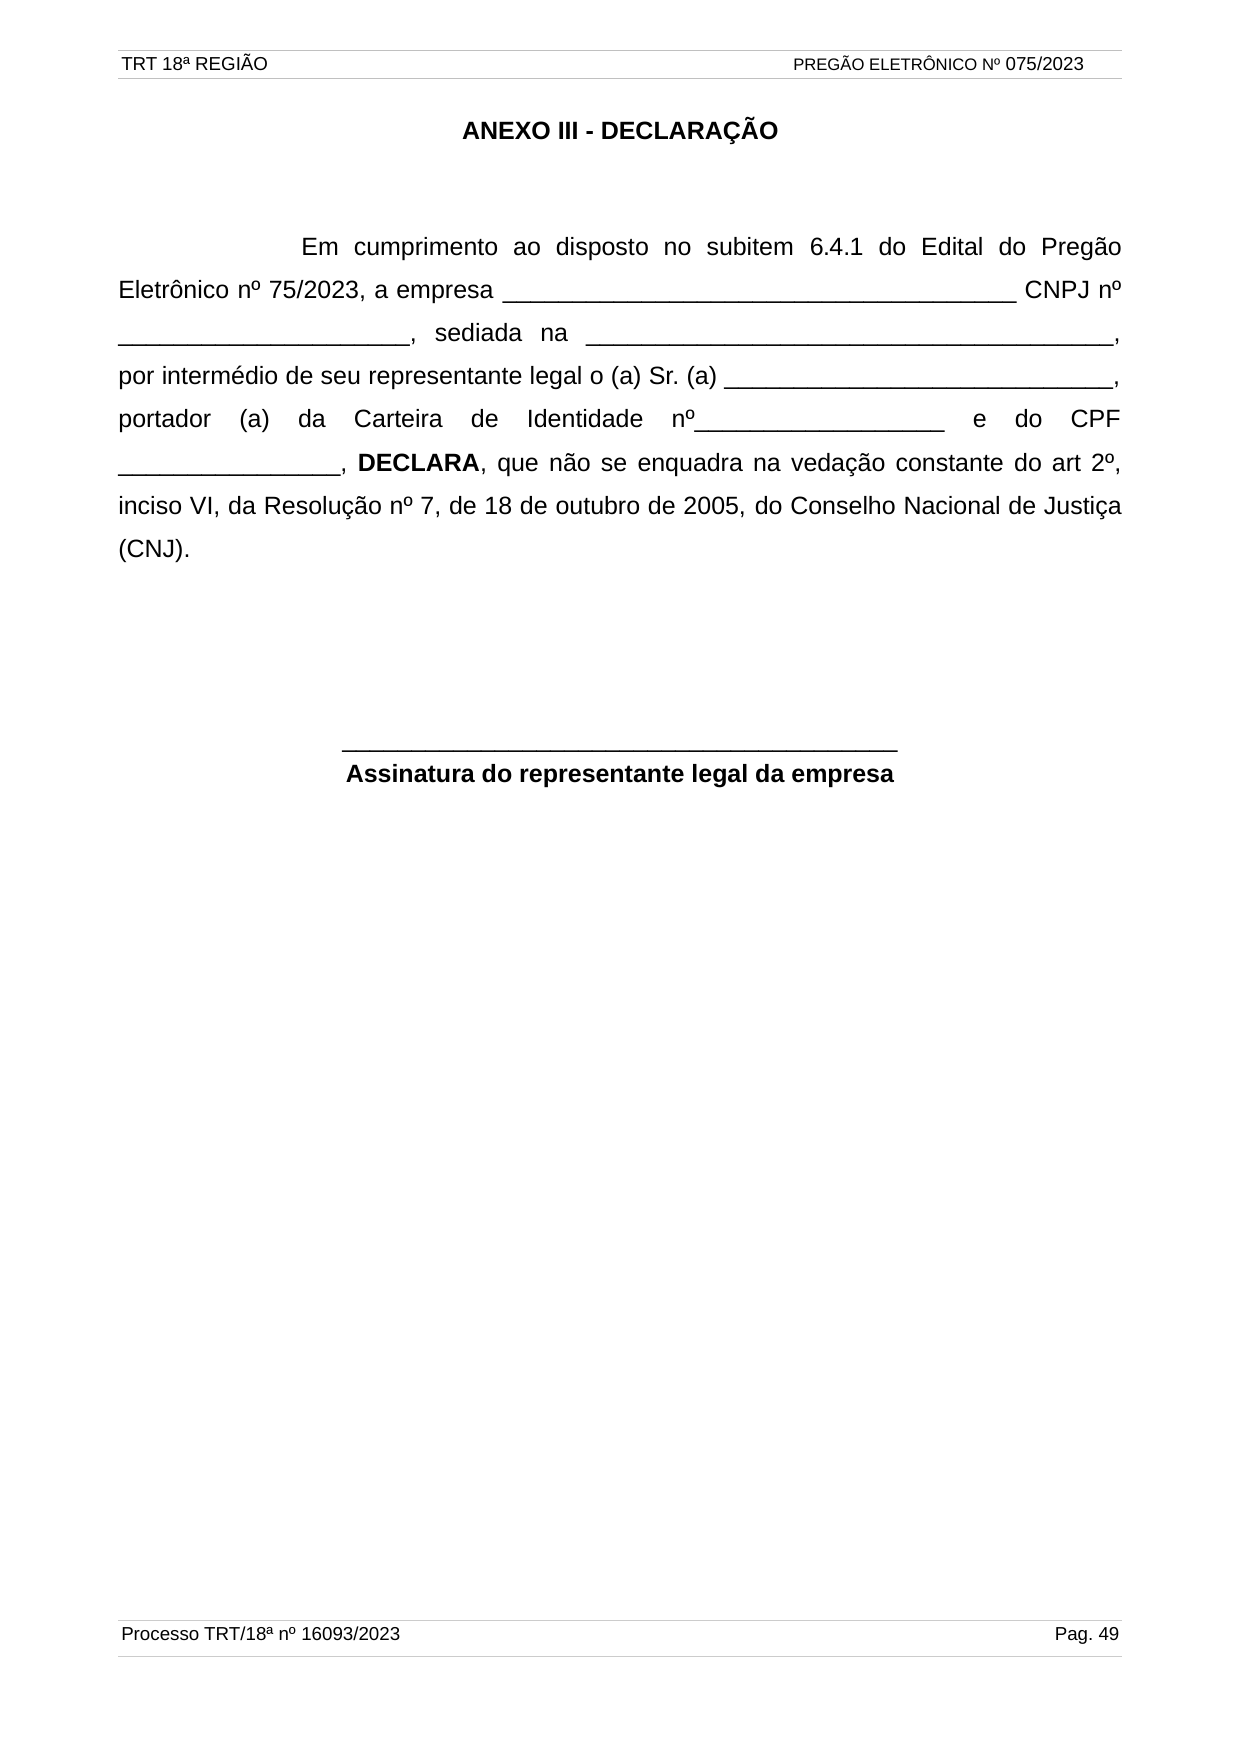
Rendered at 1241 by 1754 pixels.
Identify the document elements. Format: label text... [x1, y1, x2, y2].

text Assinatura do representante legal da empresa [118, 753, 1122, 788]
text ________________________________________ [118, 724, 1122, 753]
text ANEXO III - DECLARAÇÃO [118, 116, 1122, 144]
text Em cumprimento ao disposto no subitem 6.4.1 do Edital do Pregão Eletrônico nº 75/2023, a empresa _____________________________________ CNPJ nº _____________________, sediada na ______________________________________, por intermédio de seu representante legal o (a) Sr. (a) ____________________________, portador (a) da Carteira de Identidade nº__________________ e do CPF ________________, DECLARA, que não se enquadra na vedação constante do art 2º, inciso VI, da Resolução nº 7, de 18 de outubro de 2005, do Conselho Nacional de Justiça (CNJ). [118, 232, 1122, 562]
